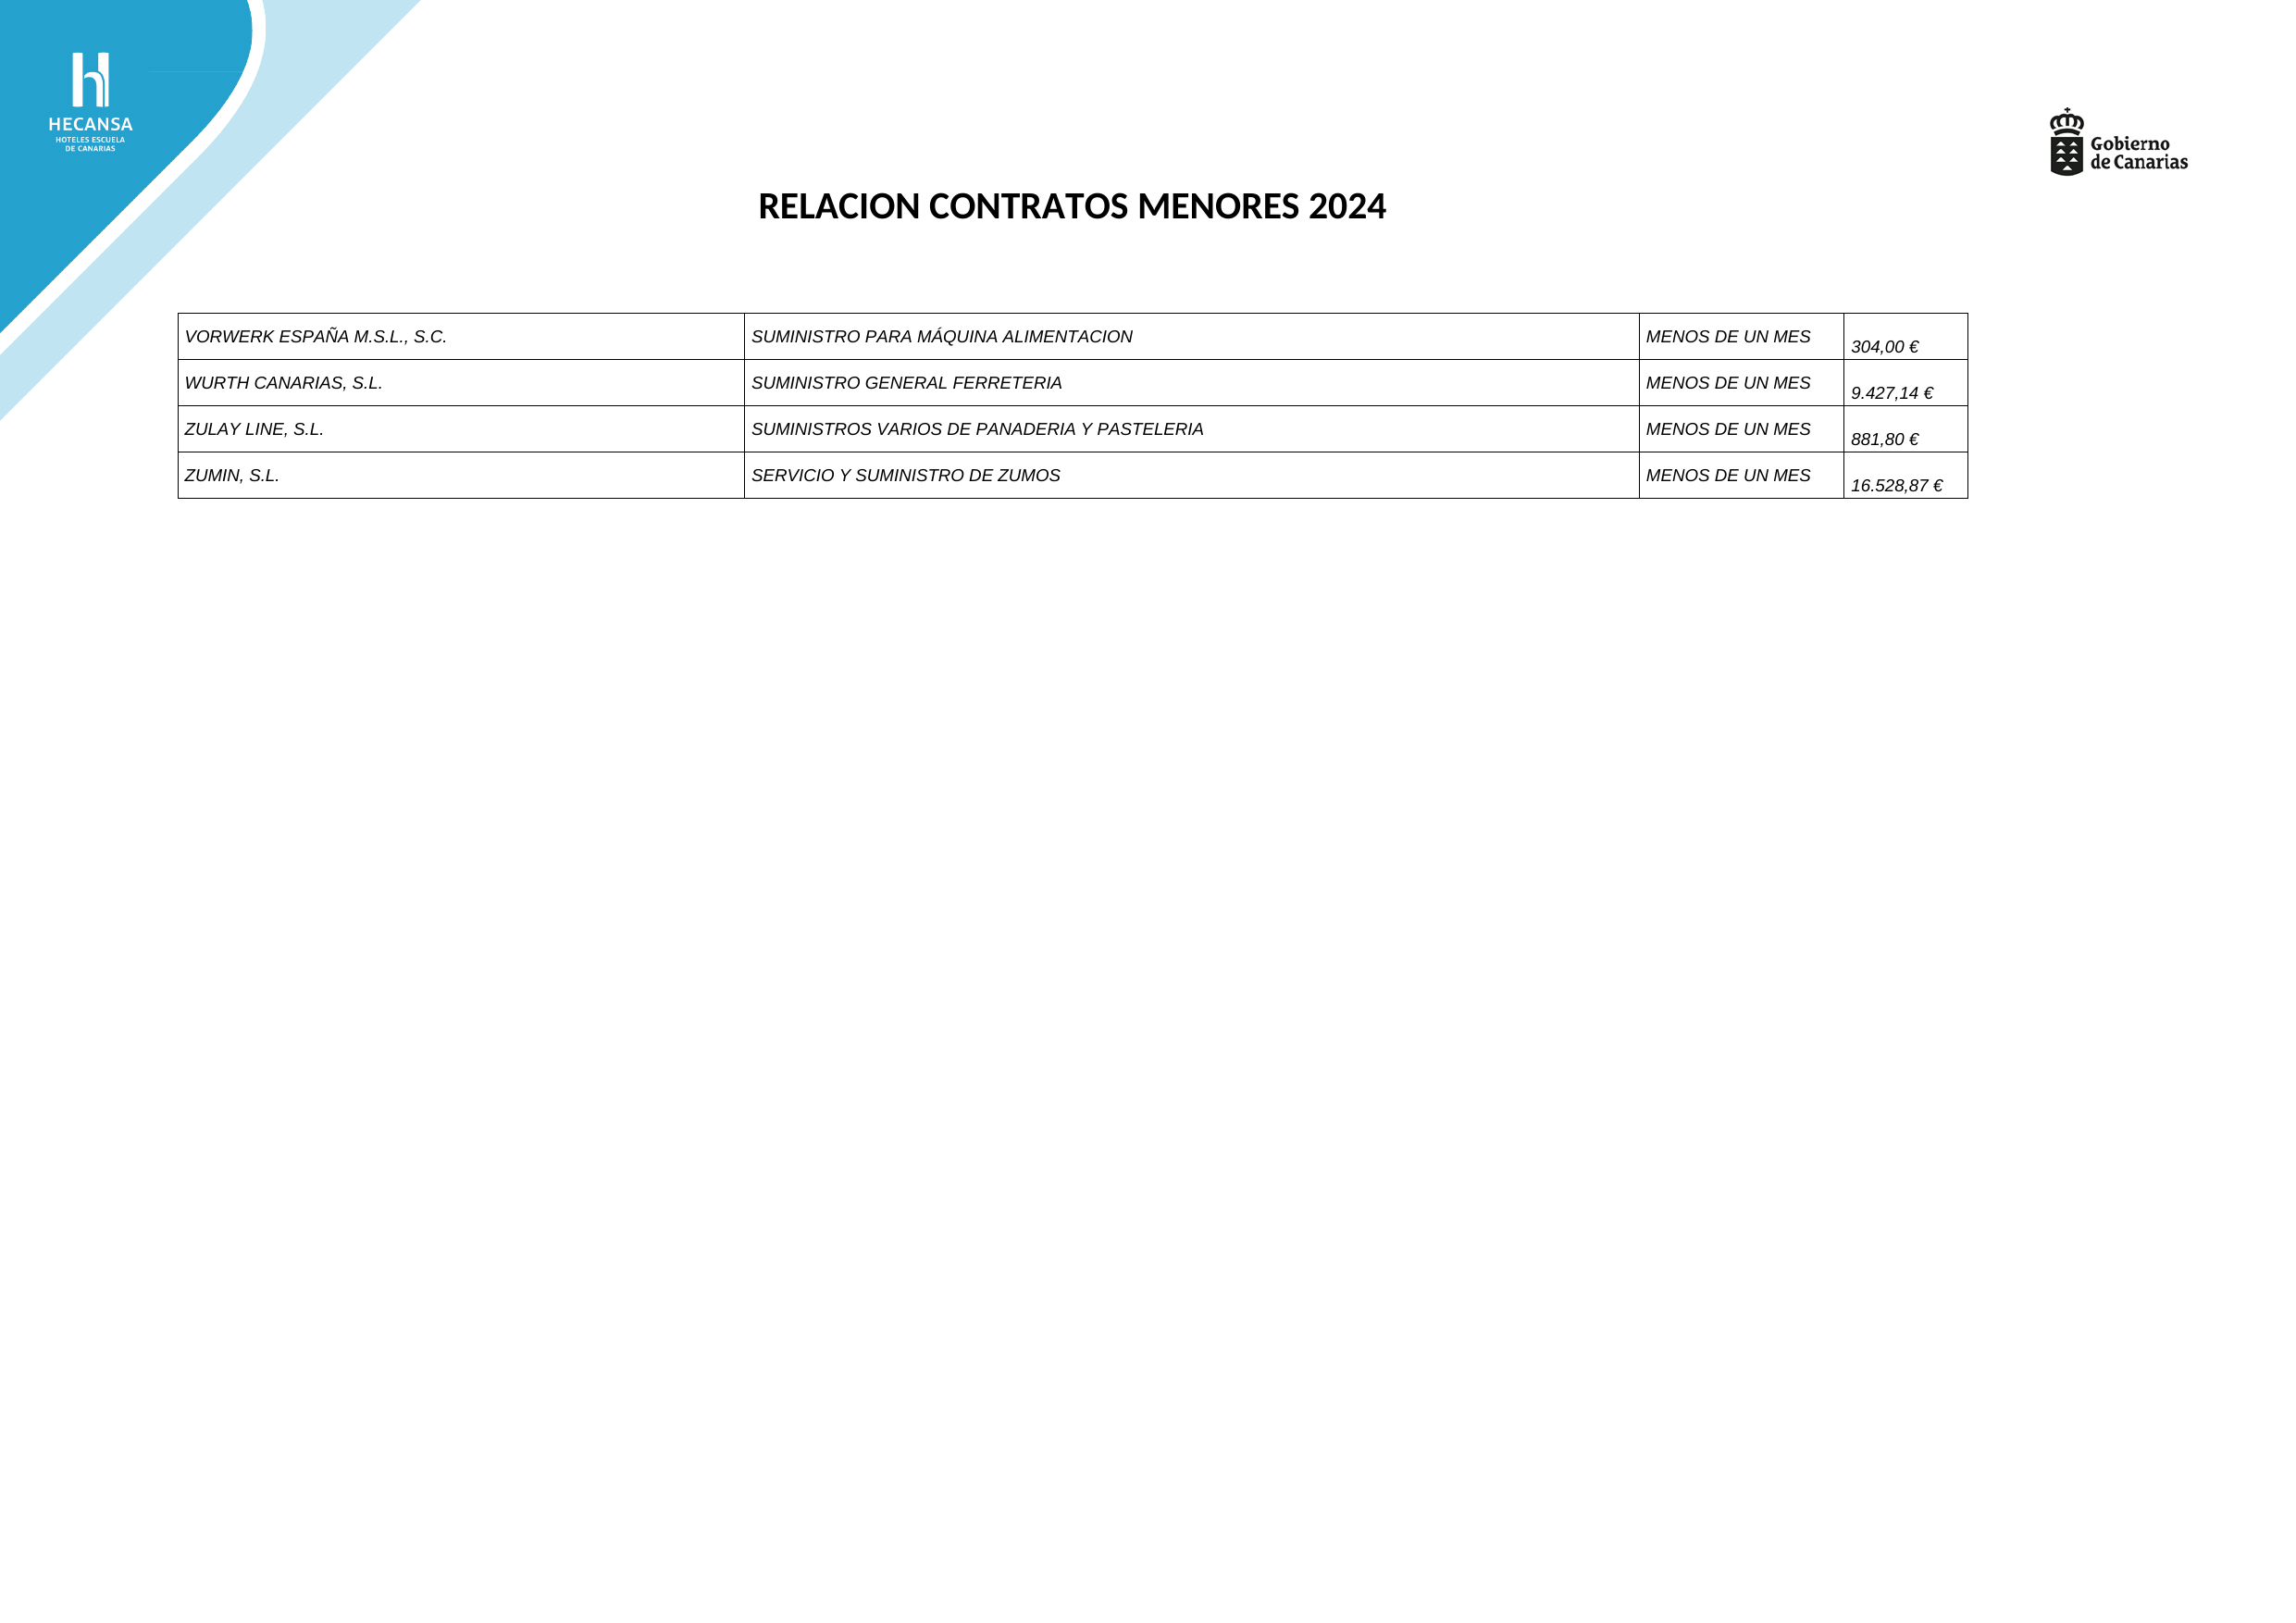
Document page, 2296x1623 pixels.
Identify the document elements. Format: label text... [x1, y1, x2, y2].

table_cell ZULAY LINE, S.L. [179, 406, 744, 452]
table_cell SUMINISTROS VARIOS DE PANADERIA Y PASTELERIA [745, 406, 1639, 452]
table_cell VORWERK ESPAÑA M.S.L., S.C. [179, 314, 744, 359]
table_cell ZUMIN, S.L. [179, 452, 744, 498]
table_cell SUMINISTRO PARA MÁQUINA ALIMENTACION [745, 314, 1639, 359]
table_cell 881,80 € [1844, 406, 1967, 452]
table_cell MENOS DE UN MES [1640, 360, 1843, 405]
table_cell 304,00 € [1844, 314, 1967, 359]
table_cell SERVICIO Y SUMINISTRO DE ZUMOS [745, 452, 1639, 498]
table_cell 9.427,14 € [1844, 360, 1967, 405]
table_cell SUMINISTRO GENERAL FERRETERIA [745, 360, 1639, 405]
table_cell MENOS DE UN MES [1640, 406, 1843, 452]
table_cell WURTH CANARIAS, S.L. [179, 360, 744, 405]
table_cell MENOS DE UN MES [1640, 314, 1843, 359]
table_cell 16.528,87 € [1844, 452, 1967, 498]
table_cell MENOS DE UN MES [1640, 452, 1843, 498]
